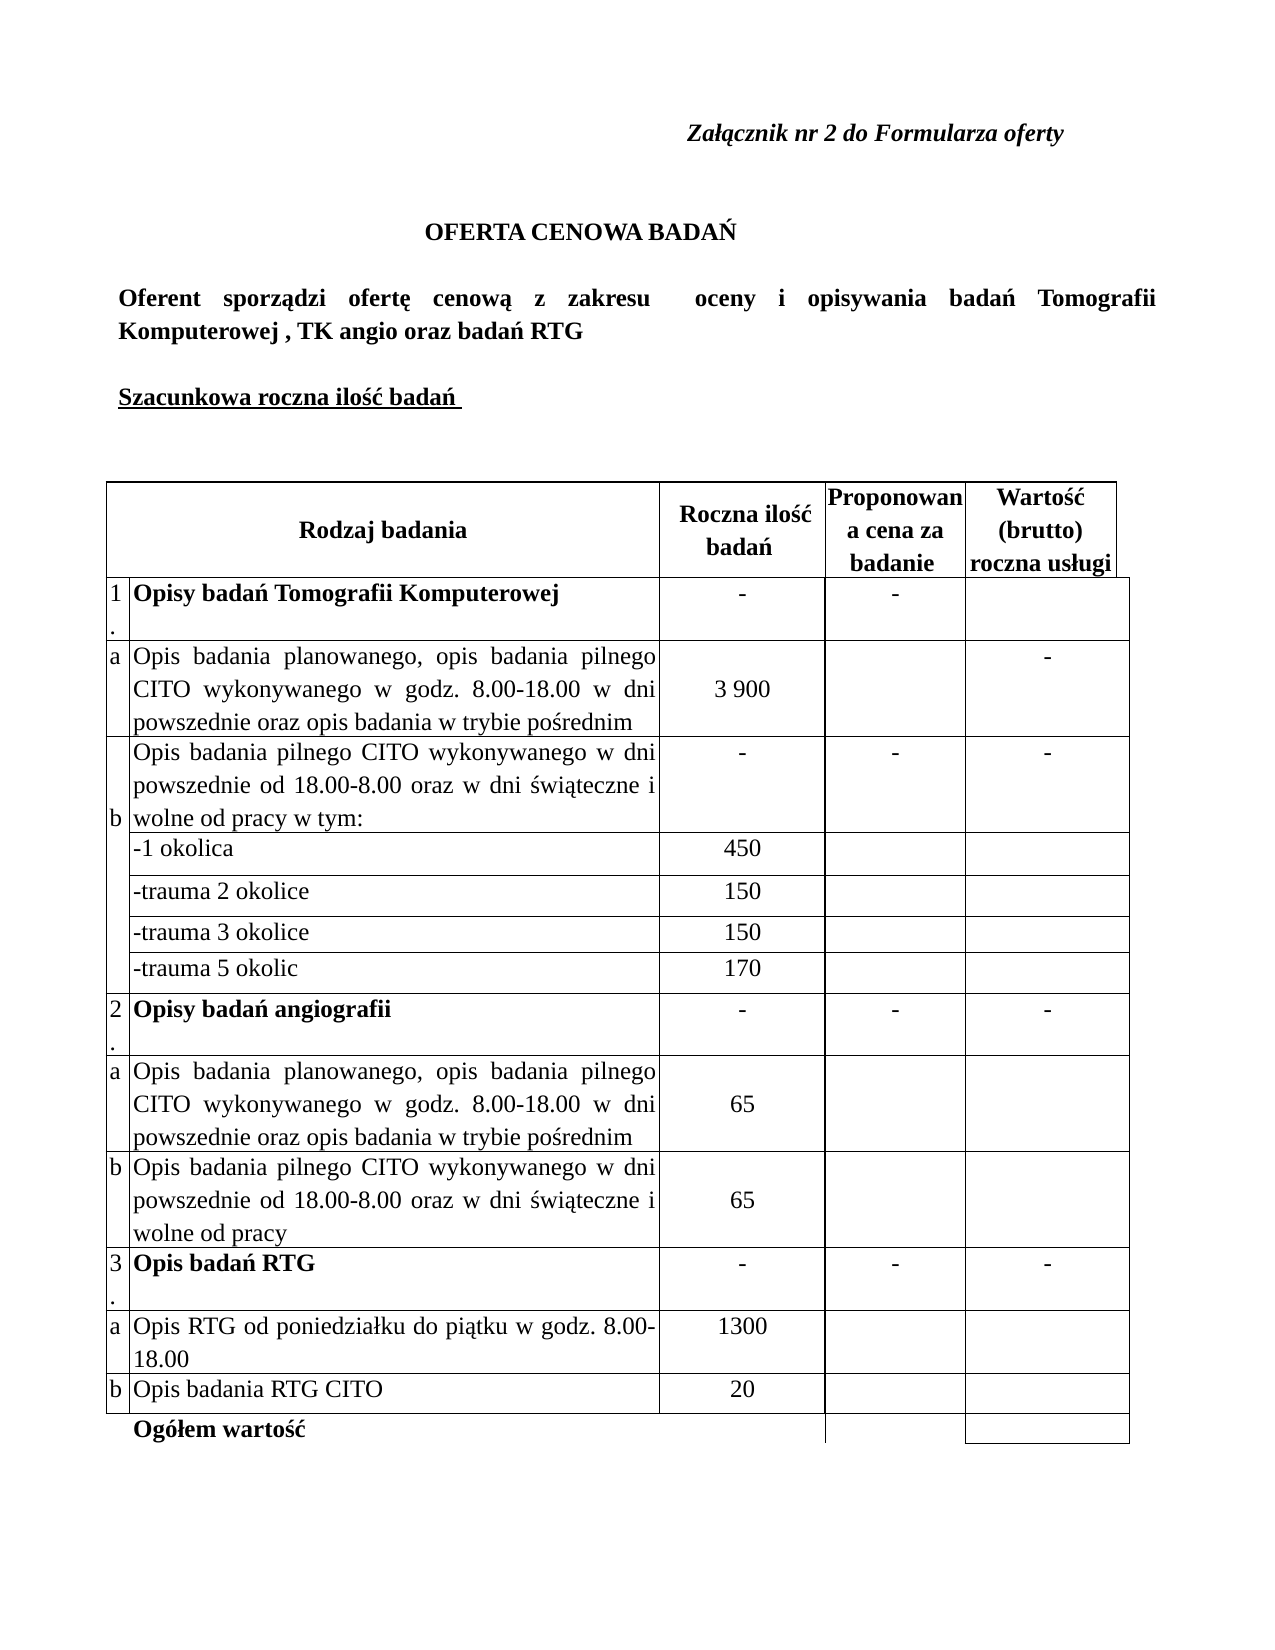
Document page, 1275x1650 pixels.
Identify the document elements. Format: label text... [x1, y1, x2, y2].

table_cell 150 [660, 917, 824, 952]
table_header Roczna ilość badań [660, 483, 825, 577]
table_cell Opis badania pilnego CITO wykonywanego w dni powszednie od 18.00-8.00 oraz w dni świąteczne i wolne od pracy [130, 1152, 659, 1247]
table_cell [826, 1152, 965, 1247]
table_cell [966, 1374, 1129, 1413]
table_cell 3 900 [660, 641, 824, 736]
text Szacunkowa roczna ilość badań [118, 382, 1157, 411]
table_cell -trauma 3 okolice [130, 917, 659, 952]
table_cell [826, 876, 965, 916]
table_cell Ogółem wartość [130, 1414, 659, 1443]
table_cell 65 [660, 1152, 824, 1247]
table_cell [826, 1414, 965, 1443]
table_cell [966, 876, 1129, 916]
table_cell [826, 953, 965, 993]
table_cell [826, 917, 965, 952]
table_cell 150 [660, 876, 824, 916]
table_cell - [966, 737, 1129, 832]
table_cell - [966, 994, 1129, 1055]
table_cell 1300 [660, 1311, 824, 1373]
table_cell Opis badania RTG CITO [130, 1374, 659, 1413]
table_cell [966, 1152, 1129, 1247]
text Załącznik nr 2 do Formularza oferty [118, 118, 1157, 147]
table_cell - [966, 641, 1129, 736]
table_cell Opis badania planowanego, opis badania pilnego CITO wykonywanego w godz. 8.00-18.00 w dni powszednie oraz opis badania w trybie pośrednim [130, 1056, 659, 1151]
table_cell [966, 953, 1129, 993]
table_header [1121, 481, 1125, 577]
table_cell -trauma 2 okolice [130, 876, 659, 916]
table_header Wartość (brutto) roczna usługi [966, 483, 1116, 577]
table_cell [966, 1414, 1129, 1443]
table_cell - [826, 1248, 965, 1310]
table_cell [966, 917, 1129, 952]
table_cell Opisy badań angiografii [130, 994, 659, 1055]
table_cell Opisy badań Tomografii Komputerowej [130, 578, 659, 640]
table_cell [826, 833, 965, 875]
table_header Rodzaj badania [107, 483, 659, 577]
text Oferent sporządzi ofertę cenową z zakresu oceny i opisywania badań Tomografii Komputerowej , TK angio oraz badań RTG [118, 283, 1157, 345]
table_cell Opis badań RTG [130, 1248, 659, 1310]
table_cell a [107, 1311, 129, 1373]
table_header Proponowana cena za badanie [826, 483, 965, 577]
table_cell [966, 1056, 1129, 1151]
table_cell Opis RTG od poniedziałku do piątku w godz. 8.00-18.00 [130, 1311, 659, 1373]
table_cell b [107, 1152, 129, 1247]
table_cell Opis badania planowanego, opis badania pilnego CITO wykonywanego w godz. 8.00-18.00 w dni powszednie oraz opis badania w trybie pośrednim [130, 641, 659, 736]
table_cell [826, 1056, 965, 1151]
table_cell 20 [660, 1374, 824, 1413]
table_cell b [107, 737, 129, 993]
table_cell [826, 1374, 965, 1413]
table_cell -1 okolica [130, 833, 659, 875]
table_cell - [826, 578, 965, 640]
table_header [1117, 481, 1121, 577]
table_cell [106, 1414, 130, 1443]
table_cell 3. [107, 1248, 129, 1310]
table_cell - [660, 1248, 824, 1310]
table_cell a [107, 1056, 129, 1151]
table_cell 170 [660, 953, 824, 993]
table_cell [966, 578, 1129, 640]
text OFERTA CENOWA BADAŃ [118, 217, 1157, 246]
table_cell [826, 641, 965, 736]
table_cell - [826, 994, 965, 1055]
table_cell - [966, 1248, 1129, 1310]
table_cell [659, 1414, 825, 1443]
table_cell [826, 1311, 965, 1373]
table_cell a [107, 641, 129, 736]
table_header [1125, 481, 1130, 577]
table_cell 450 [660, 833, 824, 875]
table_cell - [660, 578, 824, 640]
table_cell 2. [107, 994, 129, 1055]
table_cell [966, 833, 1129, 875]
table_cell - [660, 737, 824, 832]
table_cell -trauma 5 okolic [130, 953, 659, 993]
table_cell [966, 1311, 1129, 1373]
table_cell - [660, 994, 824, 1055]
table_cell b [107, 1374, 129, 1413]
table_cell 65 [660, 1056, 824, 1151]
table_cell - [826, 737, 965, 832]
table_cell 1. [107, 578, 129, 640]
table_cell Opis badania pilnego CITO wykonywanego w dni powszednie od 18.00-8.00 oraz w dni świąteczne i wolne od pracy w tym: [130, 737, 659, 832]
